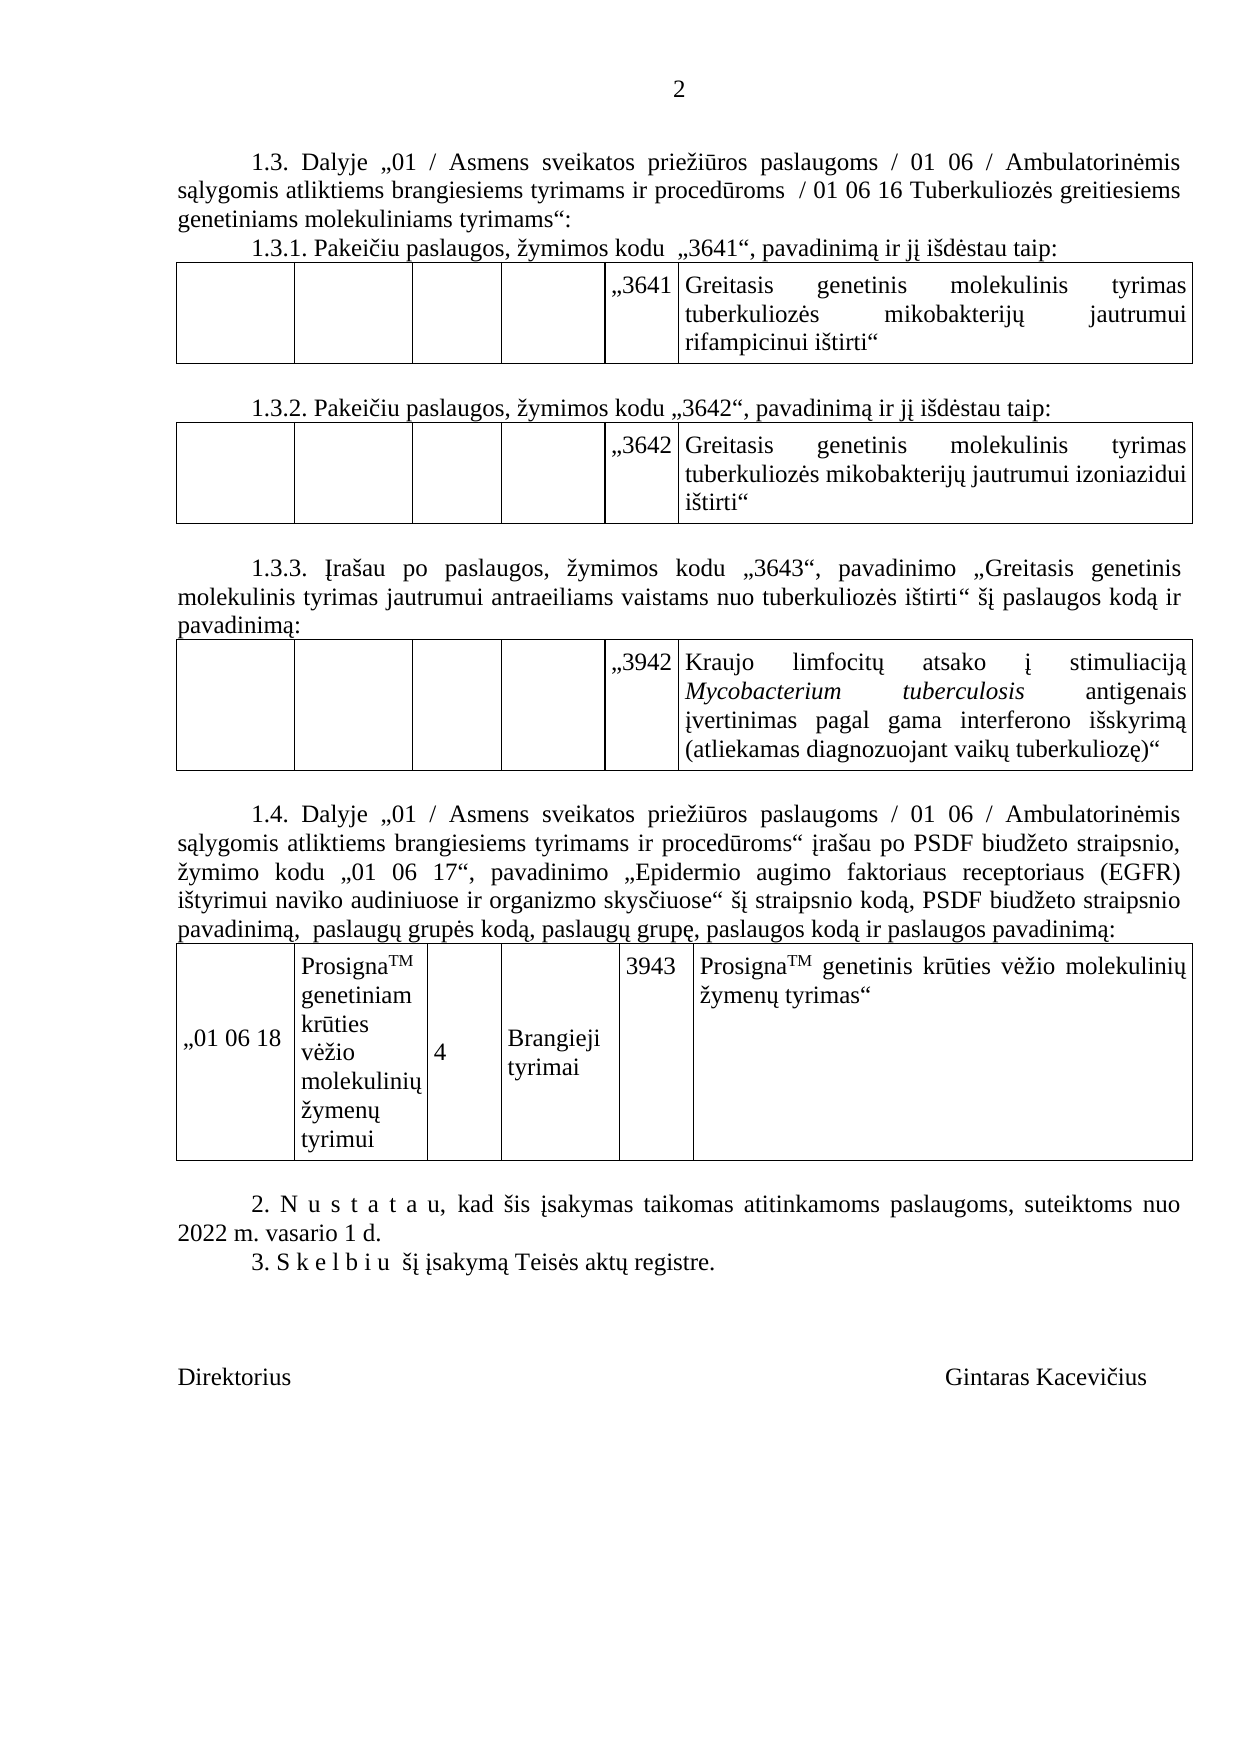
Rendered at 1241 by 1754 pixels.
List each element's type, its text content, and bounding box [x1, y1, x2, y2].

table_header [413, 263, 501, 363]
text 1.3. Dalyje „01 / Asmens sveikatos priežiūros paslaugoms / 01 06 / Ambulatorinėmis sąlygomis atliktiems brangiesiems tyrimams ir procedūroms / 01 06 16 Tuberkuliozės greitiesiems genetiniams molekuliniams tyrimams“: [177, 147, 1181, 233]
table_header Greitasis genetinis molekulinis tyrimas tuberkuliozės mikobakterijų jautrumui rifampicinui ištirti“ [679, 263, 1192, 363]
table_header Kraujo limfocitų atsako į stimuliaciją Mycobacterium tuberculosis antigenais įvertinimas pagal gama interferono išskyrimą (atliekamas diagnozuojant vaikų tuberkuliozę)“ [679, 640, 1192, 769]
text 2. N u s t a t a u, kad šis įsakymas taikomas atitinkamoms paslaugoms, suteiktoms nuo 2022 m. vasario 1 d. [177, 1189, 1181, 1247]
table_header [502, 640, 604, 769]
table_header Brangieji tyrimai [502, 944, 619, 1159]
text 1.3.3. Įrašau po paslaugos, žymimos kodu „3643“, pavadinimo „Greitasis genetinis molekulinis tyrimas jautrumui antraeiliams vaistams nuo tuberkuliozės ištirti“ šį paslaugos kodą ir pavadinimą: [177, 553, 1181, 639]
text 3. S k e l b i u šį įsakymą Teisės aktų registre. [177, 1247, 1181, 1276]
table_header [413, 423, 501, 523]
table_header [295, 423, 412, 523]
table_header „01 06 18 [177, 944, 294, 1159]
table_header [177, 263, 294, 363]
table_header „3641 [606, 263, 678, 363]
table_header [177, 640, 294, 769]
table_header [295, 263, 412, 363]
table_header „3942 [606, 640, 678, 769]
text 1.4. Dalyje „01 / Asmens sveikatos priežiūros paslaugoms / 01 06 / Ambulatorinėmis sąlygomis atliktiems brangiesiems tyrimams ir procedūroms“ įrašau po PSDF biudžeto straipsnio, žymimo kodu „01 06 17“, pavadinimo „Epidermio augimo faktoriaus receptoriaus (EGFR) ištyrimui naviko audiniuose ir organizmo skysčiuose“ šį straipsnio kodą, PSDF biudžeto straipsnio pavadinimą, paslaugų grupės kodą, paslaugų grupę, paslaugos kodą ir paslaugos pavadinimą: [177, 799, 1181, 943]
table_header 4 [428, 944, 501, 1159]
table_header [502, 423, 604, 523]
table_header ProsignaTM genetiniam krūties vėžio molekulinių žymenų tyrimui [295, 944, 427, 1159]
table_header „3642 [606, 423, 678, 523]
text 1.3.1. Pakeičiu paslaugos, žymimos kodu „3641“, pavadinimą ir jį išdėstau taip: [177, 233, 1181, 262]
text 1.3.2. Pakeičiu paslaugos, žymimos kodu „3642“, pavadinimą ir jį išdėstau taip: [177, 393, 1181, 422]
table_header 3943 [620, 944, 693, 1159]
table_header [413, 640, 501, 769]
table_header ProsignaTM genetinis krūties vėžio molekulinių žymenų tyrimas“ [694, 944, 1192, 1159]
table_header [502, 263, 604, 363]
table_header Greitasis genetinis molekulinis tyrimas tuberkuliozės mikobakterijų jautrumui izoniazidui ištirti“ [679, 423, 1192, 523]
text Direktorius Gintaras Kacevičius [177, 1362, 1181, 1391]
table_header [177, 423, 294, 523]
table_header [295, 640, 412, 769]
